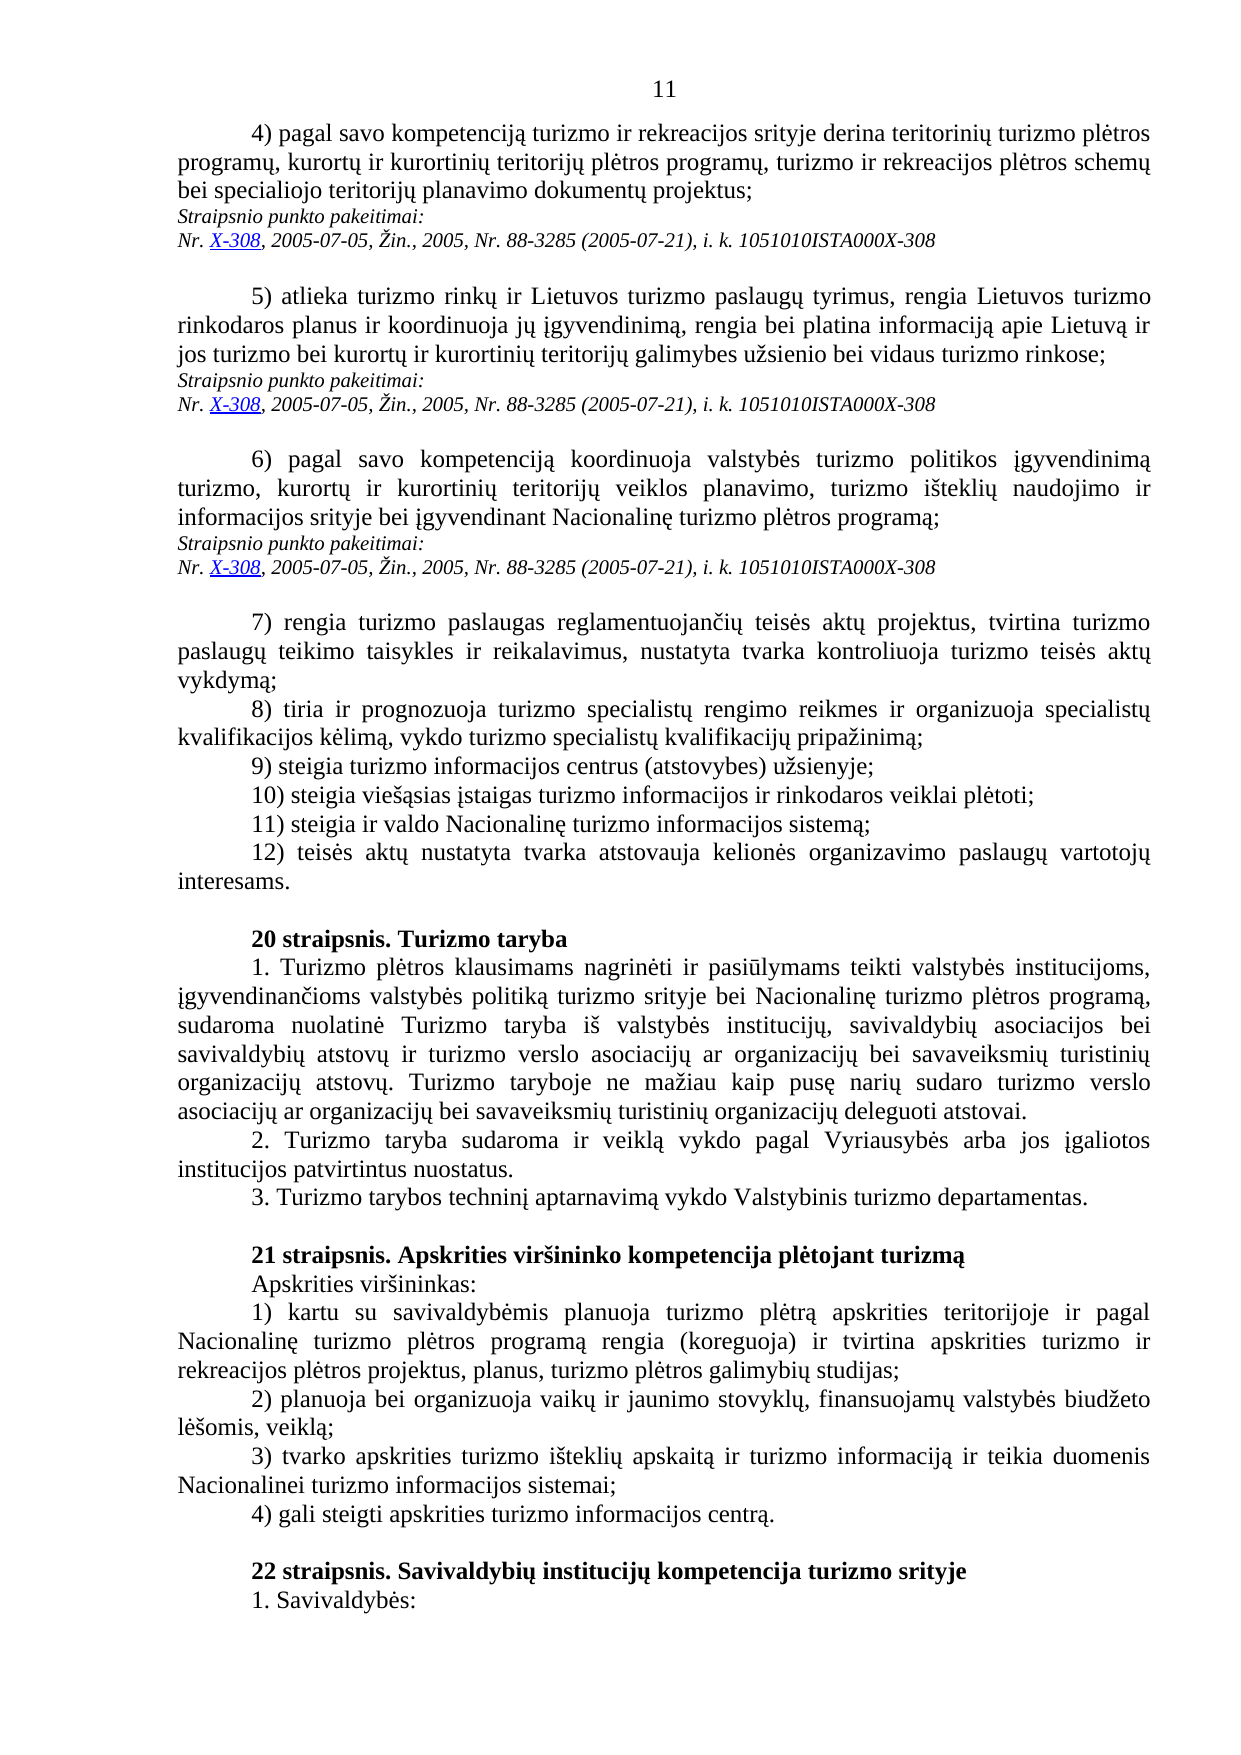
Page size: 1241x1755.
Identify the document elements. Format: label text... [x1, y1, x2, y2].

text 1. Savivaldybės: [177, 1585, 1152, 1614]
text 6) pagal savo kompetenciją koordinuoja valstybės turizmo politikos įgyvendinimą turizmo, kurortų ir kurortinių teritorijų veiklos planavimo, turizmo išteklių naudojimo ir informacijos srityje bei įgyvendinant Nacionalinę turizmo plėtros programą; [177, 444, 1152, 531]
text 2) planuoja bei organizuoja vaikų ir jaunimo stovyklų, finansuojamų valstybės biudžeto lėšomis, veiklą; [177, 1384, 1152, 1441]
text 8) tiria ir prognozuoja turizmo specialistų rengimo reikmes ir organizuoja specialistų kvalifikacijos kėlimą, vykdo turizmo specialistų kvalifikacijų pripažinimą; [177, 694, 1152, 751]
text 9) steigia turizmo informacijos centrus (atstovybes) užsienyje; [177, 751, 1152, 780]
text 3) tvarko apskrities turizmo išteklių apskaitą ir turizmo informaciją ir teikia duomenis Nacionalinei turizmo informacijos sistemai; [177, 1441, 1152, 1499]
text 12) teisės aktų nustatyta tvarka atstovauja kelionės organizavimo paslaugų vartotojų interesams. [177, 837, 1152, 895]
text Straipsnio punkto pakeitimai: [177, 204, 1152, 228]
text 4) pagal savo kompetenciją turizmo ir rekreacijos srityje derina teritorinių turizmo plėtros programų, kurortų ir kurortinių teritorijų plėtros programų, turizmo ir rekreacijos plėtros schemų bei specialiojo teritorijų planavimo dokumentų projektus; [177, 118, 1152, 204]
text Apskrities viršininkas: [177, 1269, 1152, 1297]
text 1. Turizmo plėtros klausimams nagrinėti ir pasiūlymams teikti valstybės institucijoms, įgyvendinančioms valstybės politiką turizmo srityje bei Nacionalinę turizmo plėtros programą, sudaroma nuolatinė Turizmo taryba iš valstybės institucijų, savivaldybių asociacijos bei savivaldybių atstovų ir turizmo verslo asociacijų ar organizacijų bei savaveiksmių turistinių organizacijų atstovų. Turizmo taryboje ne mažiau kaip pusę narių sudaro turizmo verslo asociacijų ar organizacijų bei savaveiksmių turistinių organizacijų deleguoti atstovai. [177, 952, 1152, 1125]
text Nr. X-308, 2005-07-05, Žin., 2005, Nr. 88-3285 (2005-07-21), i. k. 1051010ISTA000X-308 [177, 555, 1152, 579]
text 5) atlieka turizmo rinkų ir Lietuvos turizmo paslaugų tyrimus, rengia Lietuvos turizmo rinkodaros planus ir koordinuoja jų įgyvendinimą, rengia bei platina informaciją apie Lietuvą ir jos turizmo bei kurortų ir kurortinių teritorijų galimybes užsienio bei vidaus turizmo rinkose; [177, 281, 1152, 367]
text 3. Turizmo tarybos techninį aptarnavimą vykdo Valstybinis turizmo departamentas. [177, 1182, 1152, 1211]
text 20 straipsnis. Turizmo taryba [177, 924, 1152, 952]
text 1) kartu su savivaldybėmis planuoja turizmo plėtrą apskrities teritorijoje ir pagal Nacionalinę turizmo plėtros programą rengia (koreguoja) ir tvirtina apskrities turizmo ir rekreacijos plėtros projektus, planus, turizmo plėtros galimybių studijas; [177, 1297, 1152, 1384]
text Nr. X-308, 2005-07-05, Žin., 2005, Nr. 88-3285 (2005-07-21), i. k. 1051010ISTA000X-308 [177, 228, 1152, 252]
text 10) steigia viešąsias įstaigas turizmo informacijos ir rinkodaros veiklai plėtoti; [177, 780, 1152, 809]
text 21 straipsnis. Apskrities viršininko kompetencija plėtojant turizmą [177, 1240, 1152, 1269]
text 7) rengia turizmo paslaugas reglamentuojančių teisės aktų projektus, tvirtina turizmo paslaugų teikimo taisykles ir reikalavimus, nustatyta tvarka kontroliuoja turizmo teisės aktų vykdymą; [177, 607, 1152, 694]
text Straipsnio punkto pakeitimai: [177, 367, 1152, 392]
text 2. Turizmo taryba sudaroma ir veiklą vykdo pagal Vyriausybės arba jos įgaliotos institucijos patvirtintus nuostatus. [177, 1125, 1152, 1182]
text Straipsnio punkto pakeitimai: [177, 531, 1152, 555]
text 11) steigia ir valdo Nacionalinę turizmo informacijos sistemą; [177, 809, 1152, 837]
text 22 straipsnis. Savivaldybių institucijų kompetencija turizmo srityje [177, 1556, 1152, 1585]
text Nr. X-308, 2005-07-05, Žin., 2005, Nr. 88-3285 (2005-07-21), i. k. 1051010ISTA000X-308 [177, 392, 1152, 416]
text 4) gali steigti apskrities turizmo informacijos centrą. [177, 1499, 1152, 1527]
